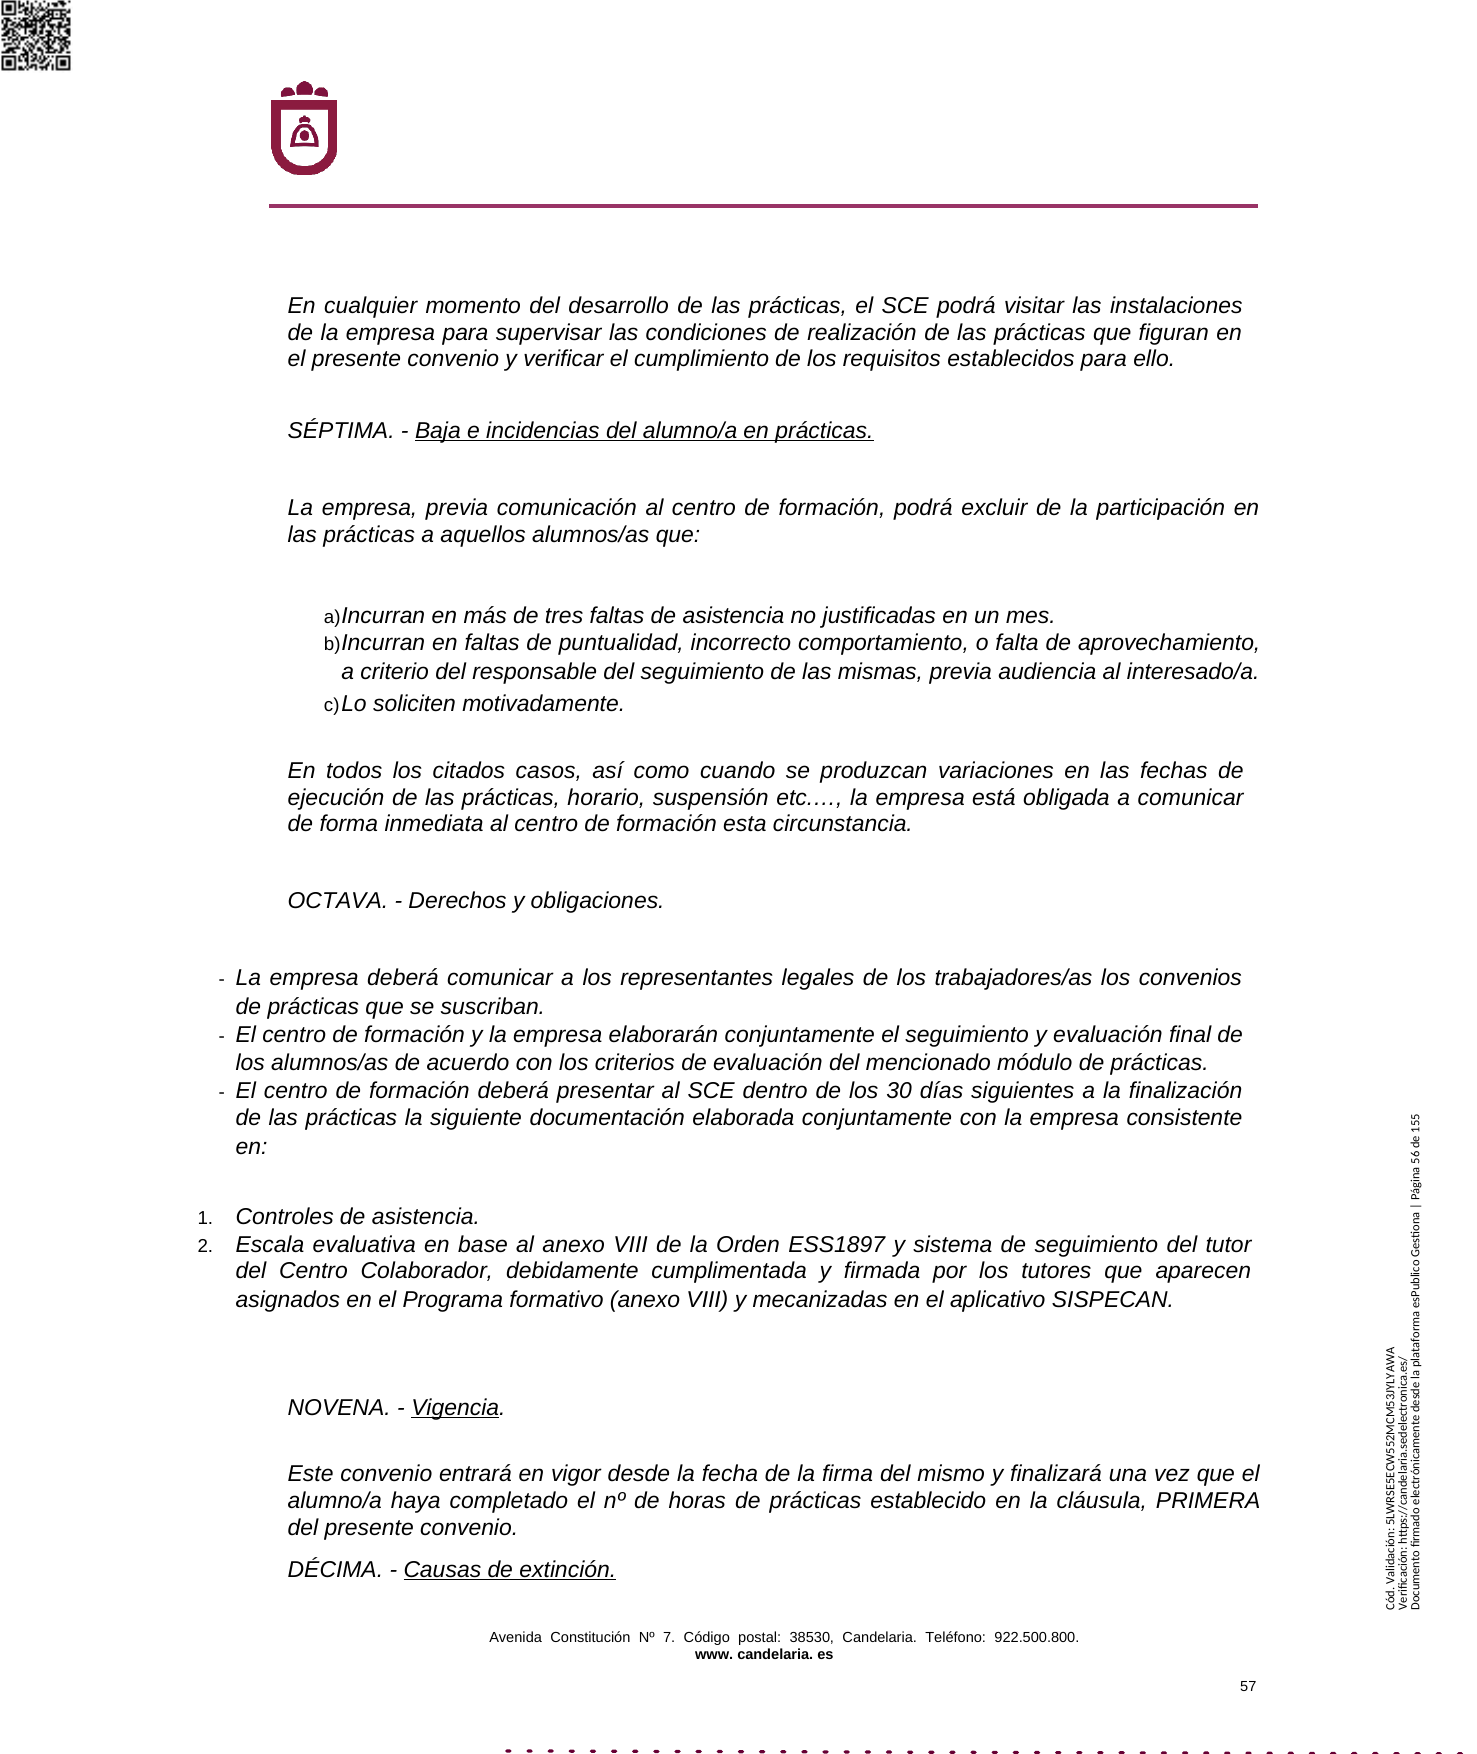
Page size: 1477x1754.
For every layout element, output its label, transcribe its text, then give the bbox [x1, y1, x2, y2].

list La empresa deberá comunicar a los representantes legales de los trabajadores/as los convenios de prácticas que se suscriban. [218, 964, 1245, 1020]
text NOVENA. - Vigencia. [287, 1392, 1263, 1421]
list Incurran en faltas de puntualidad, incorrecto comportamiento, o falta de aprovechamiento, a criterio del responsable del seguimiento de las mismas, previa audiencia al interesado/a. [324, 629, 1263, 685]
text La empresa, previa comunicación al centro de formación, podrá excluir de la participación en las prácticas a aquellos alumnos/as que: [287, 494, 1263, 547]
text SÉPTIMA. - Baja e incidencias del alumno/a en prácticas. [287, 417, 1264, 443]
text En todos los citados casos, así como cuando se produzcan variaciones en las fechas de ejecución de las prácticas, horario, suspensión etc.…, la empresa está obligada a comunicar de forma inmediata al centro de formación esta circunstancia. [287, 757, 1246, 837]
list El centro de formación y la empresa elaborarán conjuntamente el seguimiento y evaluación final de los alumnos/as de acuerdo con los criterios de evaluación del mencionado módulo de prácticas. [218, 1021, 1245, 1076]
text En cualquier momento del desarrollo de las prácticas, el SCE podrá visitar las instalaciones de la empresa para supervisar las condiciones de realización de las prácticas que figuran en el presente convenio y verificar el cumplimiento de los requisitos establecidos para ello. [287, 292, 1245, 372]
text Este convenio entrará en vigor desde la fecha de la firma del mismo y finalizará una vez que el alumno/a haya completado el nº de horas de prácticas establecido en la cláusula, PRIMERA del presente convenio. [287, 1460, 1263, 1541]
list El centro de formación deberá presentar al SCE dentro de los 30 días siguientes a la finalización de las prácticas la siguiente documentación elaborada conjuntamente con la empresa consistente en: [218, 1077, 1245, 1160]
list Incurran en más de tres faltas de asistencia no justificadas en un mes. [324, 600, 1263, 628]
list Controles de asistencia. [197, 1201, 1254, 1230]
text OCTAVA. - Derechos y obligaciones. [287, 887, 1263, 913]
list Escala evaluativa en base al anexo VIII de la Orden ESS1897 y sistema de seguimiento del tutor del Centro Colaborador, debidamente cumplimentada y firmada por los tutores que aparecen asignados en el Programa formativo (anexo VIII) y mecanizadas en el aplicativo SISPECAN. [197, 1231, 1254, 1313]
text DÉCIMA. - Causas de extinción. [287, 1554, 1264, 1583]
list Lo soliciten motivadamente. [324, 688, 1263, 717]
